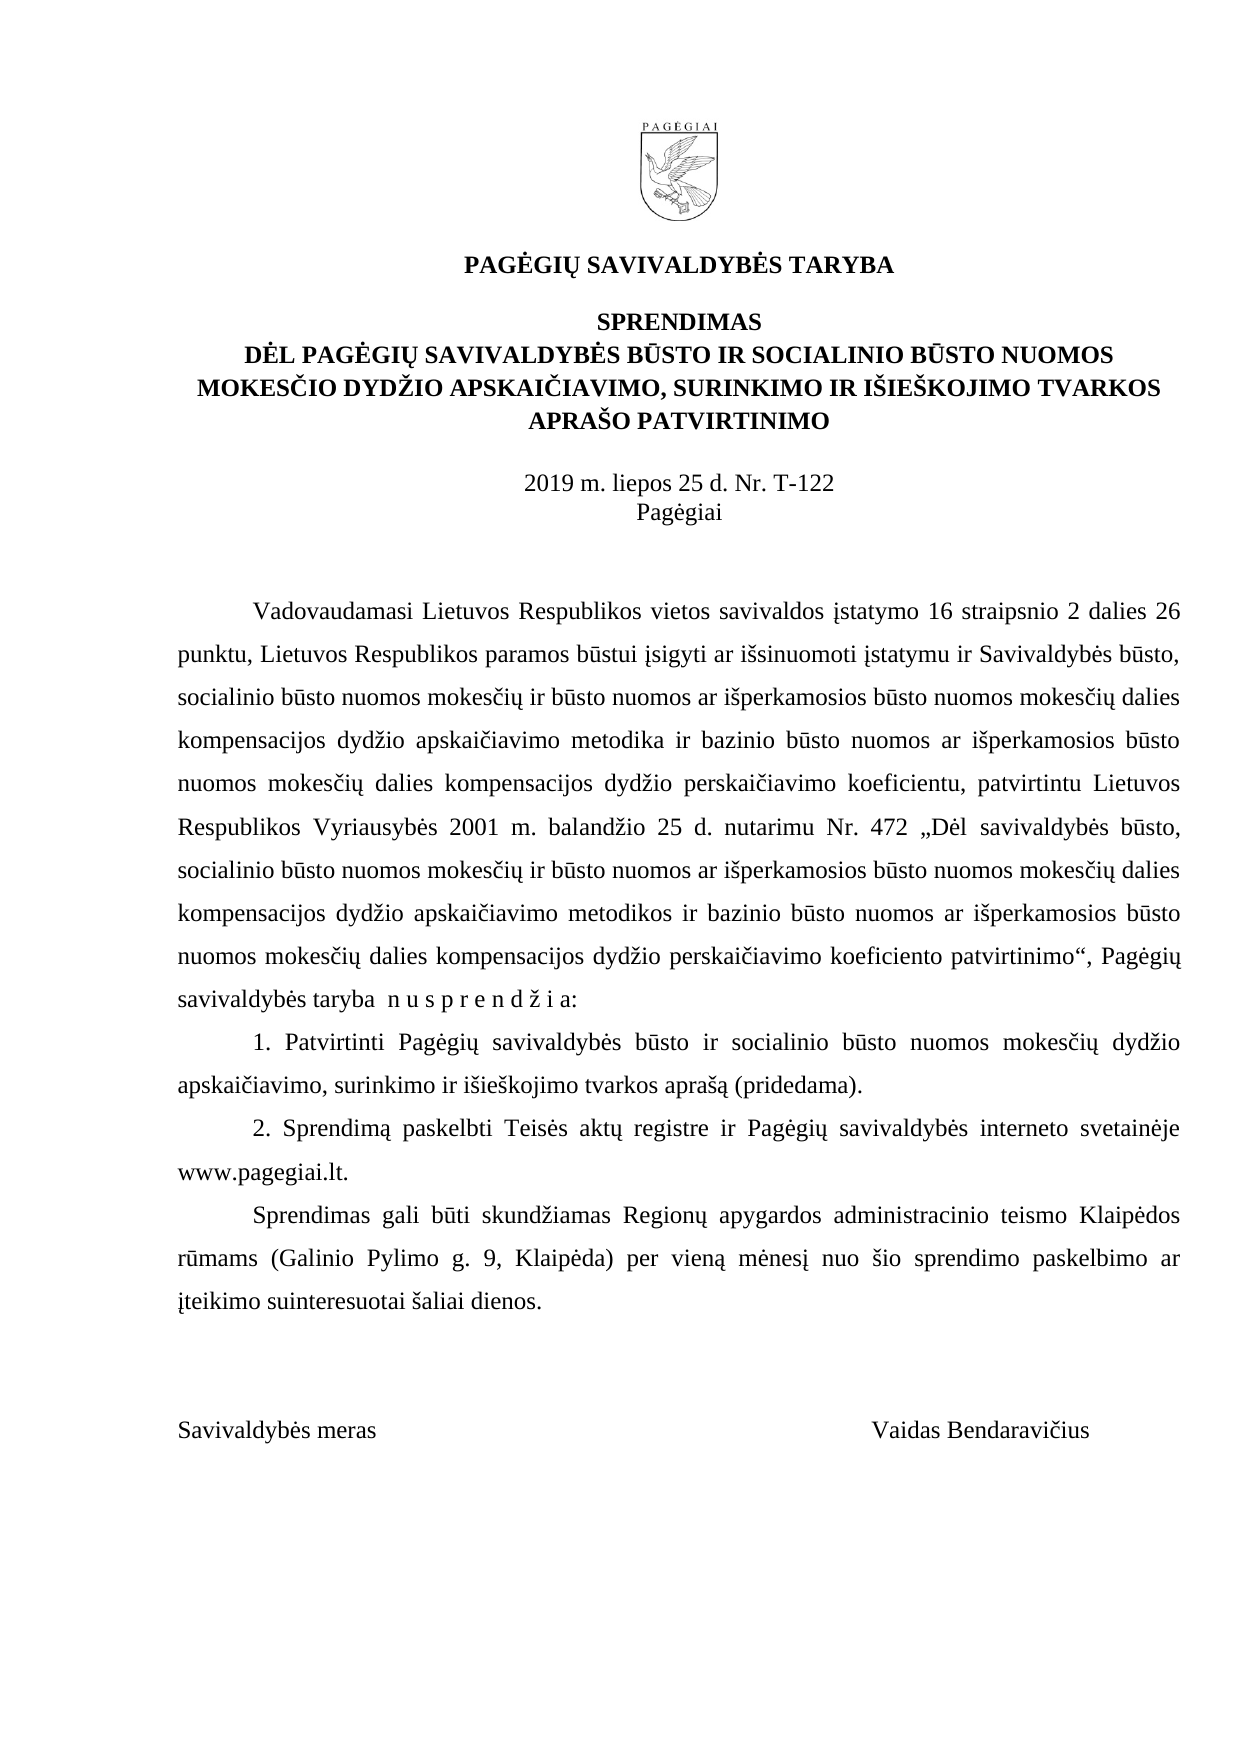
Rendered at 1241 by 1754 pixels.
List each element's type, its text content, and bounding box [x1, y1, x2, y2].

text 2. Sprendimą paskelbti Teisės aktų registre ir Pagėgių savivaldybės interneto svetainėje www.pagegiai.lt. [177, 1113, 1181, 1185]
text Savivaldybės meras Vaidas Bendaravičius [177, 1415, 1181, 1444]
text 2019 m. liepos 25 d. Nr. T-122 [177, 468, 1181, 497]
text 1. Patvirtinti Pagėgių savivaldybės būsto ir socialinio būsto nuomos mokesčių dydžio apskaičiavimo, surinkimo ir išieškojimo tvarkos aprašą (pridedama). [177, 1027, 1181, 1099]
text dėl PAGĖGIŲ SAVIVALDYBĖS BŪSTO IR SOCIALINIO BŪSTO NUOMOS MOKESČIO DYDŽIO APSKAIČIAVIMO, SURINKIMO IR IŠIEŠKOJIMO TVARKOS APRAŠO PATVIRTINIMO [177, 340, 1181, 435]
text Sprendimas gali būti skundžiamas Regionų apygardos administracinio teismo Klaipėdos rūmams (Galinio Pylimo g. 9, Klaipėda) per vieną mėnesį nuo šio sprendimo paskelbimo ar įteikimo suinteresuotai šaliai dienos. [177, 1200, 1181, 1315]
text sprendimas [177, 307, 1181, 336]
text Pagėgiai [177, 497, 1181, 526]
text Pagėgių savivaldybės taryba [177, 250, 1181, 278]
text Vadovaudamasi Lietuvos Respublikos vietos savivaldos įstatymo 16 straipsnio 2 dalies 26 punktu, Lietuvos Respublikos paramos būstui įsigyti ar išsinuomoti įstatymu ir Savivaldybės būsto, socialinio būsto nuomos mokesčių ir būsto nuomos ar išperkamosios būsto nuomos mokesčių dalies kompensacijos dydžio apskaičiavimo metodika ir bazinio būsto nuomos ar išperkamosios būsto nuomos mokesčių dalies kompensacijos dydžio perskaičiavimo koeficientu, patvirtintu Lietuvos Respublikos Vyriausybės 2001 m. balandžio 25 d. nutarimu Nr. 472 „Dėl savivaldybės būsto, socialinio būsto nuomos mokesčių ir būsto nuomos ar išperkamosios būsto nuomos mokesčių dalies kompensacijos dydžio apskaičiavimo metodikos ir bazinio būsto nuomos ar išperkamosios būsto nuomos mokesčių dalies kompensacijos dydžio perskaičiavimo koeficiento patvirtinimo“, Pagėgių savivaldybės taryba n u s p r e n d ž i a: [177, 596, 1181, 1013]
